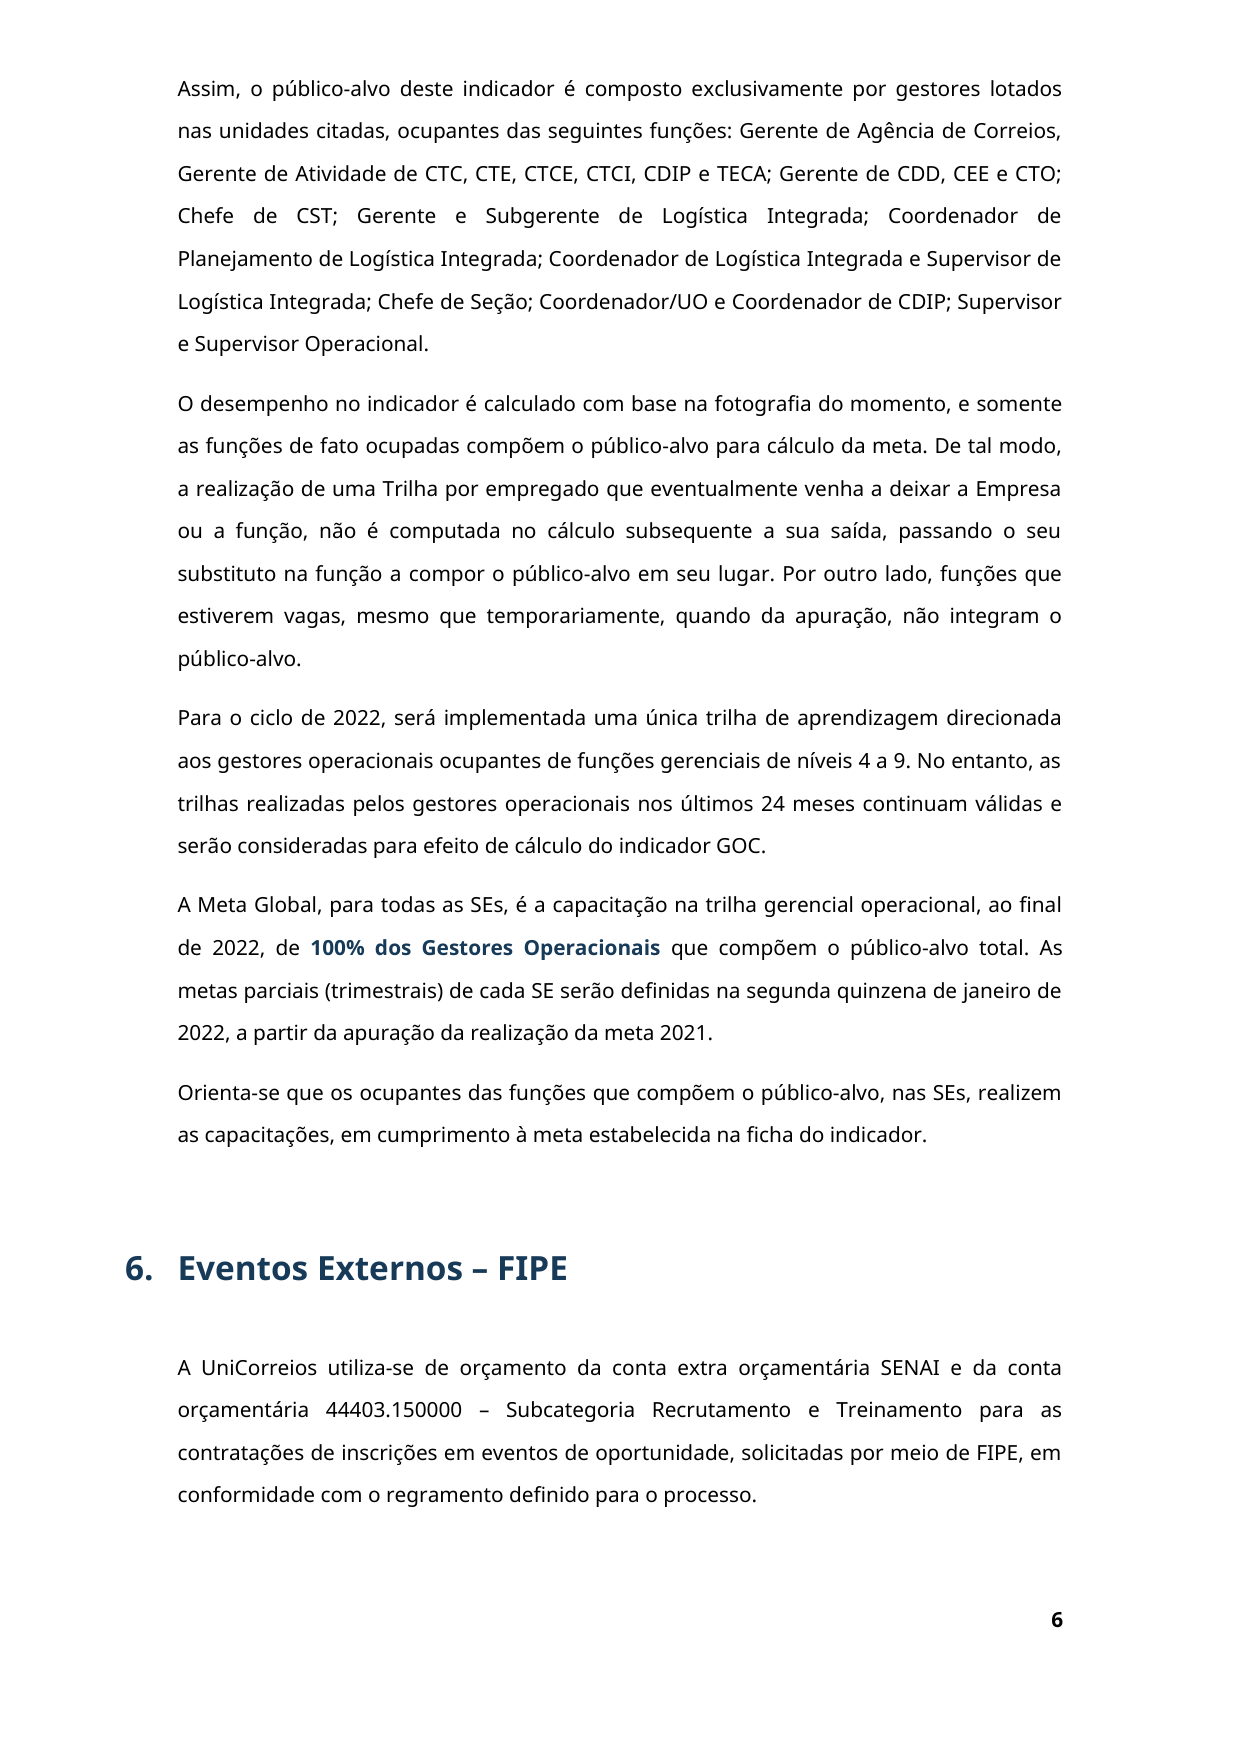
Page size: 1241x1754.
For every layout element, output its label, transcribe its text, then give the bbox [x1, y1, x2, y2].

list Eventos Externos – FIPE [125, 1245, 1063, 1291]
text A UniCorreios utiliza-se de orçamento da conta extra orçamentária SENAI e da conta orçamentária 44403.150000 – Subcategoria Recrutamento e Treinamento para as contratações de inscrições em eventos de oportunidade, solicitadas por meio de FIPE, em conformidade com o regramento definido para o processo. [177, 1353, 1063, 1509]
text A Meta Global, para todas as SEs, é a capacitação na trilha gerencial operacional, ao final de 2022, de 100% dos Gestores Operacionais que compõem o público-alvo total. As metas parciais (trimestrais) de cada SE serão definidas na segunda quinzena de janeiro de 2022, a partir da apuração da realização da meta 2021. [177, 891, 1063, 1047]
text Orienta-se que os ocupantes das funções que compõem o público-alvo, nas SEs, realizem as capacitações, em cumprimento à meta estabelecida na ficha do indicador. [177, 1078, 1063, 1149]
text O desempenho no indicador é calculado com base na fotografia do momento, e somente as funções de fato ocupadas compõem o público-alvo para cálculo da meta. De tal modo, a realização de uma Trilha por empregado que eventualmente venha a deixar a Empresa ou a função, não é computada no cálculo subsequente a sua saída, passando o seu substituto na função a compor o público-alvo em seu lugar. Por outro lado, funções que estiverem vagas, mesmo que temporariamente, quando da apuração, não integram o público-alvo. [177, 389, 1063, 673]
text Assim, o público-alvo deste indicador é composto exclusivamente por gestores lotados nas unidades citadas, ocupantes das seguintes funções: Gerente de Agência de Correios, Gerente de Atividade de CTC, CTE, CTCE, CTCI, CDIP e TECA; Gerente de CDD, CEE e CTO; Chefe de CST; Gerente e Subgerente de Logística Integrada; Coordenador de Planejamento de Logística Integrada; Coordenador de Logística Integrada e Supervisor de Logística Integrada; Chefe de Seção; Coordenador/UO e Coordenador de CDIP; Supervisor e Supervisor Operacional. [177, 74, 1063, 358]
text Para o ciclo de 2022, será implementada uma única trilha de aprendizagem direcionada aos gestores operacionais ocupantes de funções gerenciais de níveis 4 a 9. No entanto, as trilhas realizadas pelos gestores operacionais nos últimos 24 meses continuam válidas e serão consideradas para efeito de cálculo do indicador GOC. [177, 703, 1063, 860]
